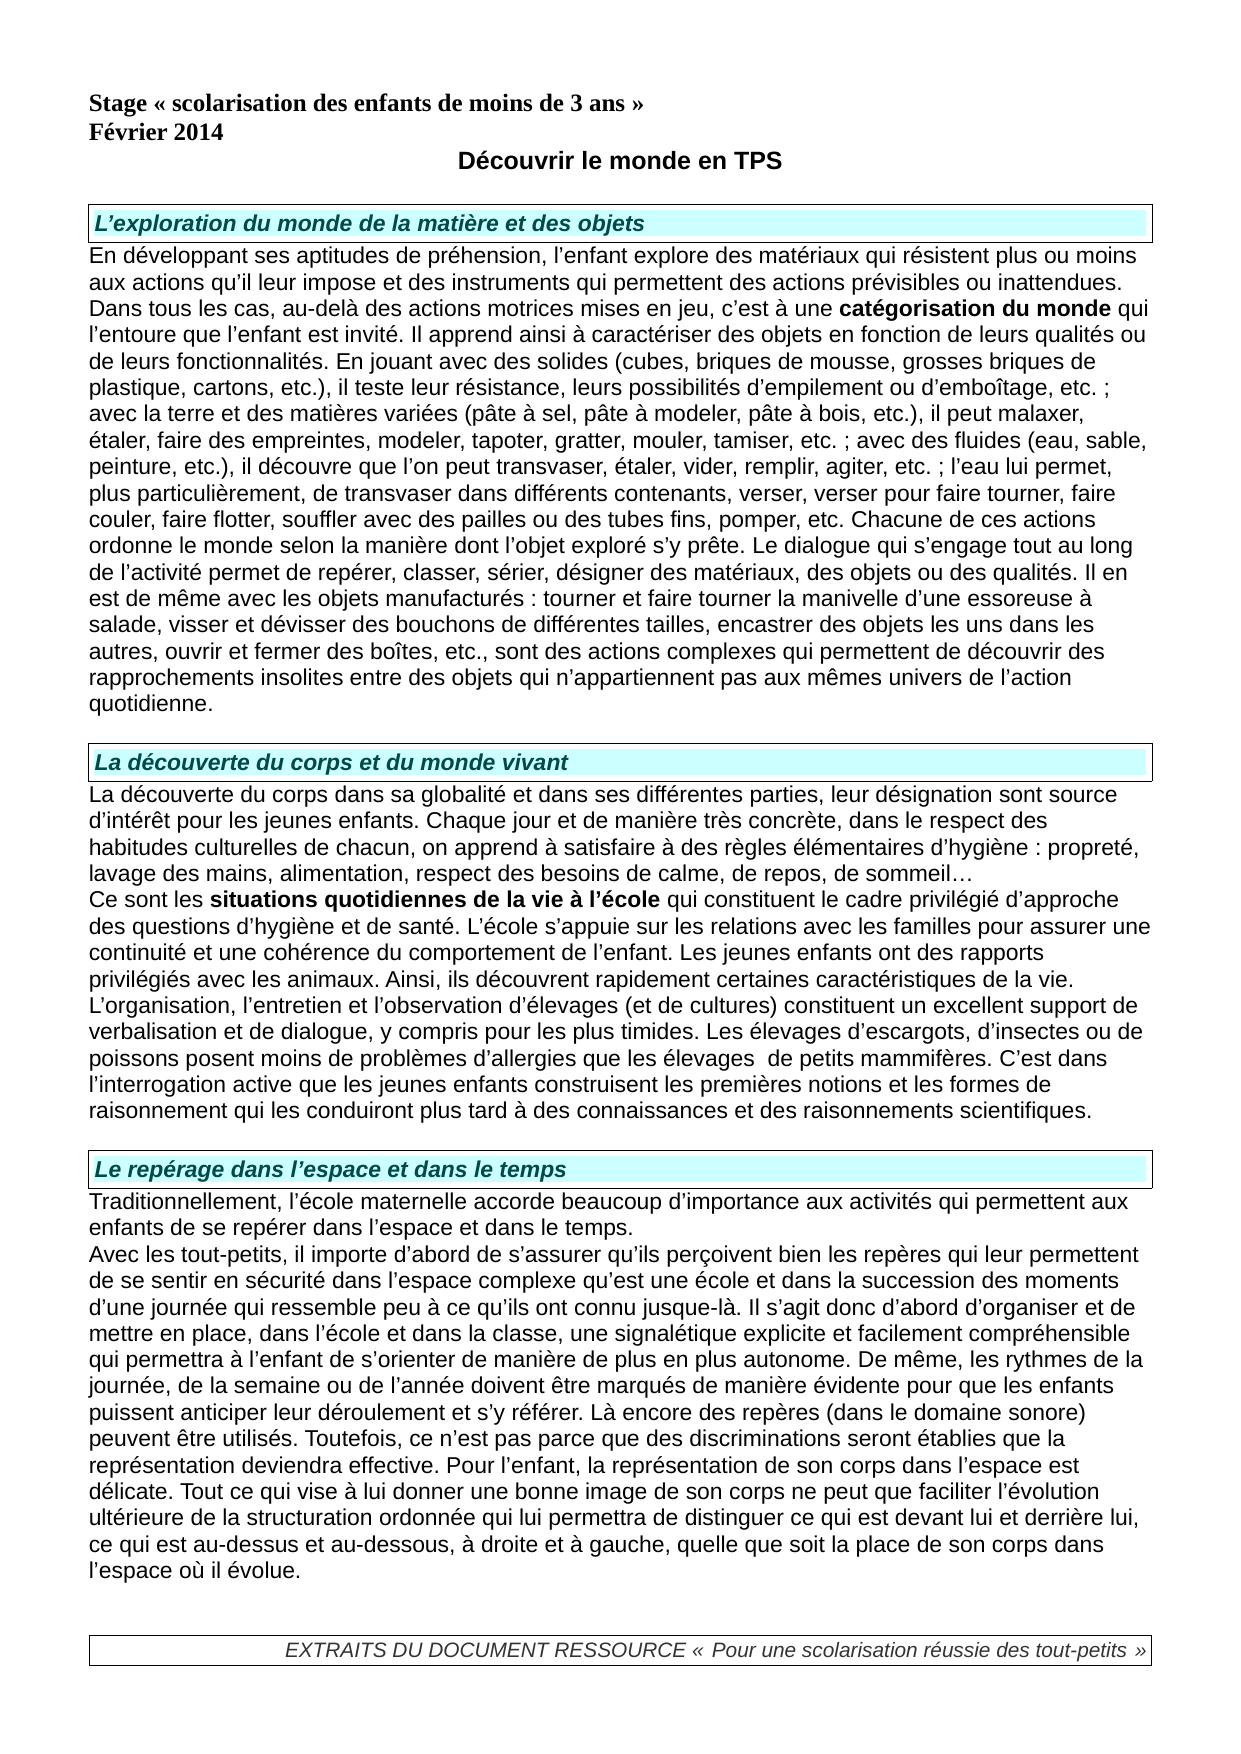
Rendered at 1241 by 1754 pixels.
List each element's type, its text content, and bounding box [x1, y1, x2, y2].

text Traditionnellement, l’école maternelle accorde beaucoup d’importance aux activités qui permettent aux enfants de se repérer dans l’espace et dans le temps. [88, 1189, 1152, 1241]
table_header L’exploration du monde de la matière et des objets [89, 205, 1152, 242]
table_header Le repérage dans l’espace et dans le temps [89, 1151, 1152, 1188]
table_header La découverte du corps et du monde vivant [89, 744, 1152, 781]
text Ce sont les situations quotidiennes de la vie à l’école qui constituent le cadre privilégié d’approche des questions d’hygiène et de santé. L’école s’appuie sur les relations avec les familles pour assurer une continuité et une cohérence du comportement de l’enfant. Les jeunes enfants ont des rapports privilégiés avec les animaux. Ainsi, ils découvrent rapidement certaines caractéristiques de la vie. L’organisation, l’entretien et l’observation d’élevages (et de cultures) constituent un excellent support de verbalisation et de dialogue, y compris pour les plus timides. Les élevages d’escargots, d’insectes ou de poissons posent moins de problèmes d’allergies que les élevages de petits mammifères. C’est dans l’interrogation active que les jeunes enfants construisent les premières notions et les formes de raisonnement qui les conduiront plus tard à des connaissances et des raisonnements scientifiques. [88, 886, 1152, 1124]
text En développant ses aptitudes de préhension, l’enfant explore des matériaux qui résistent plus ou moins aux actions qu’il leur impose et des instruments qui permettent des actions prévisibles ou inattendues. Dans tous les cas, au-delà des actions motrices mises en jeu, c’est à une catégorisation du monde qui l’entoure que l’enfant est invité. Il apprend ainsi à caractériser des objets en fonction de leurs qualités ou de leurs fonctionnalités. En jouant avec des solides (cubes, briques de mousse, grosses briques de plastique, cartons, etc.), il teste leur résistance, leurs possibilités d’empilement ou d’emboîtage, etc. ; avec la terre et des matières variées (pâte à sel, pâte à modeler, pâte à bois, etc.), il peut malaxer, étaler, faire des empreintes, modeler, tapoter, gratter, mouler, tamiser, etc. ; avec des fluides (eau, sable, peinture, etc.), il découvre que l’on peut transvaser, étaler, vider, remplir, agiter, etc. ; l’eau lui permet, plus particulièrement, de transvaser dans différents contenants, verser, verser pour faire tourner, faire couler, faire flotter, souffler avec des pailles ou des tubes fins, pomper, etc. Chacune de ces actions ordonne le monde selon la manière dont l’objet exploré s’y prête. Le dialogue qui s’engage tout au long de l’activité permet de repérer, classer, sérier, désigner des matériaux, des objets ou des qualités. Il en est de même avec les objets manufacturés : tourner et faire tourner la manivelle d’une essoreuse à salade, visser et dévisser des bouchons de différentes tailles, encastrer des objets les uns dans les autres, ouvrir et fermer des boîtes, etc., sont des actions complexes qui permettent de découvrir des rapprochements insolites entre des objets qui n’appartiennent pas aux mêmes univers de l’action quotidienne. [88, 243, 1152, 717]
text La découverte du corps dans sa globalité et dans ses différentes parties, leur désignation sont source d’intérêt pour les jeunes enfants. Chaque jour et de manière très concrète, dans le respect des habitudes culturelles de chacun, on apprend à satisfaire à des règles élémentaires d’hygiène : propreté, lavage des mains, alimentation, respect des besoins de calme, de repos, de sommeil… [88, 782, 1152, 886]
text Avec les tout-petits, il importe d’abord de s’assurer qu’ils perçoivent bien les repères qui leur permettent de se sentir en sécurité dans l’espace complexe qu’est une école et dans la succession des moments d’une journée qui ressemble peu à ce qu’ils ont connu jusque-là. Il s’agit donc d’abord d’organiser et de mettre en place, dans l’école et dans la classe, une signalétique explicite et facilement compréhensible qui permettra à l’enfant de s’orienter de manière de plus en plus autonome. De même, les rythmes de la journée, de la semaine ou de l’année doivent être marqués de manière évidente pour que les enfants puissent anticiper leur déroulement et s’y référer. Là encore des repères (dans le domaine sonore) peuvent être utilisés. Toutefois, ce n’est pas parce que des discriminations seront établies que la représentation deviendra effective. Pour l’enfant, la représentation de son corps dans l’espace est délicate. Tout ce qui vise à lui donner une bonne image de son corps ne peut que faciliter l’évolution ultérieure de la structuration ordonnée qui lui permettra de distinguer ce qui est devant lui et derrière lui, ce qui est au-dessus et au-dessous, à droite et à gauche, quelle que soit la place de son corps dans l’espace où il évolue. [88, 1241, 1152, 1583]
